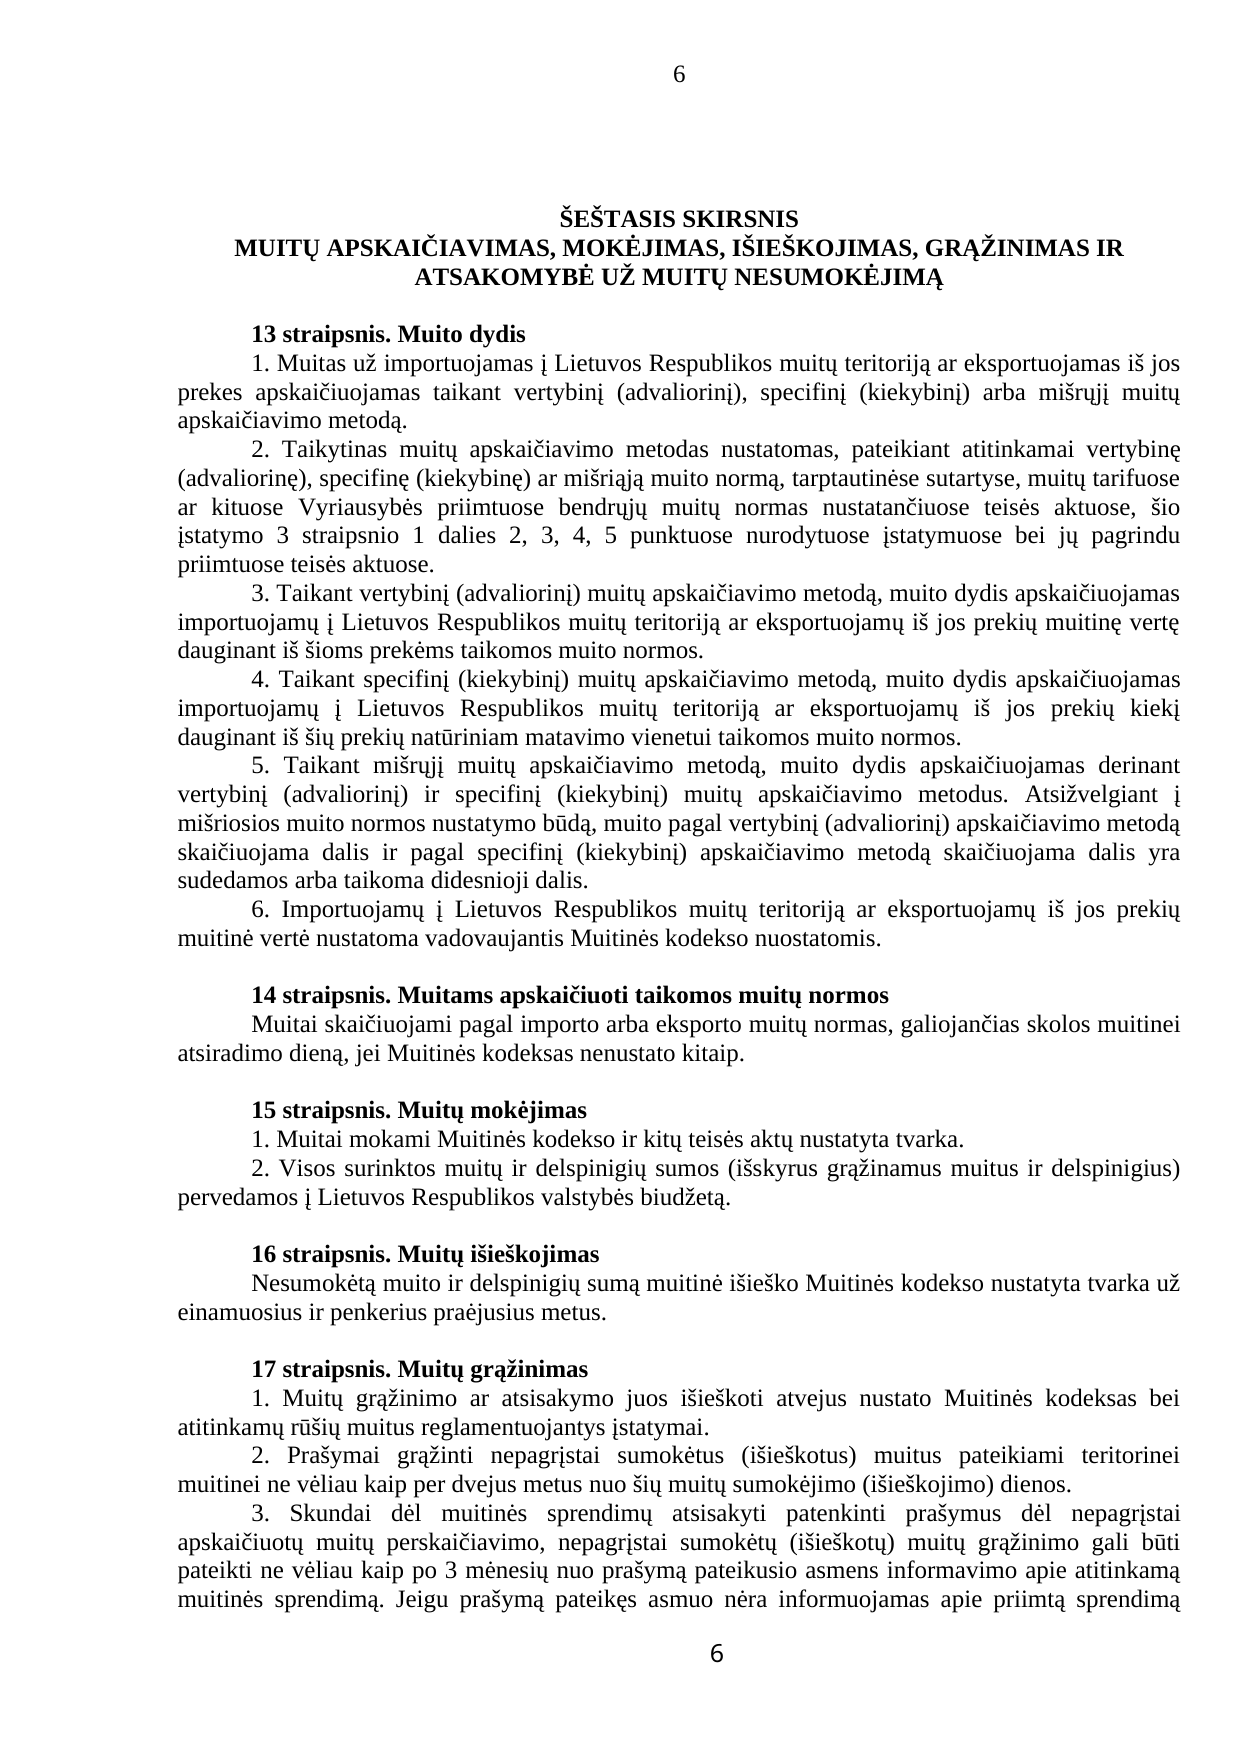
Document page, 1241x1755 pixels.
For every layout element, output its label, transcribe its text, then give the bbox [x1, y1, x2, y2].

text Muitai skaičiuojami pagal importo arba eksporto muitų normas, galiojančias skolos muitinei atsiradimo dieną, jei Muitinės kodeksas nenustato kitaip. [177, 1009, 1181, 1067]
text ŠEŠTASIS SKIRSNIS [177, 204, 1181, 233]
text 1. Muitas už importuojamas į Lietuvos Respublikos muitų teritoriją ar eksportuojamas iš jos prekes apskaičiuojamas taikant vertybinį (advaliorinį), specifinį (kiekybinį) arba mišrųjį muitų apskaičiavimo metodą. [177, 348, 1181, 434]
text 2. Visos surinktos muitų ir delspinigių sumos (išskyrus grąžinamus muitus ir delspinigius) pervedamos į Lietuvos Respublikos valstybės biudžetą. [177, 1153, 1181, 1211]
text 5. Taikant mišrųjį muitų apskaičiavimo metodą, muito dydis apskaičiuojamas derinant vertybinį (advaliorinį) ir specifinį (kiekybinį) muitų apskaičiavimo metodus. Atsižvelgiant į mišriosios muito normos nustatymo būdą, muito pagal vertybinį (advaliorinį) apskaičiavimo metodą skaičiuojama dalis ir pagal specifinį (kiekybinį) apskaičiavimo metodą skaičiuojama dalis yra sudedamos arba taikoma didesnioji dalis. [177, 751, 1181, 894]
text 6. Importuojamų į Lietuvos Respublikos muitų teritoriją ar eksportuojamų iš jos prekių muitinė vertė nustatoma vadovaujantis Muitinės kodekso nuostatomis. [177, 894, 1181, 952]
text 1. Muitai mokami Muitinės kodekso ir kitų teisės aktų nustatyta tvarka. [177, 1124, 1181, 1153]
text 4. Taikant specifinį (kiekybinį) muitų apskaičiavimo metodą, muito dydis apskaičiuojamas importuojamų į Lietuvos Respublikos muitų teritoriją ar eksportuojamų iš jos prekių kiekį dauginant iš šių prekių natūriniam matavimo vienetui taikomos muito normos. [177, 664, 1181, 751]
text 15 straipsnis. Muitų mokėjimas [177, 1096, 1181, 1124]
text 3. Taikant vertybinį (advaliorinį) muitų apskaičiavimo metodą, muito dydis apskaičiuojamas importuojamų į Lietuvos Respublikos muitų teritoriją ar eksportuojamų iš jos prekių muitinę vertę dauginant iš šioms prekėms taikomos muito normos. [177, 578, 1181, 664]
text 1. Muitų grąžinimo ar atsisakymo juos išieškoti atvejus nustato Muitinės kodeksas bei atitinkamų rūšių muitus reglamentuojantys įstatymai. [177, 1383, 1181, 1441]
text 3. Skundai dėl muitinės sprendimų atsisakyti patenkinti prašymus dėl nepagrįstai apskaičiuotų muitų perskaičiavimo, nepagrįstai sumokėtų (išieškotų) muitų grąžinimo gali būti pateikti ne vėliau kaip po 3 mėnesių nuo prašymą pateikusio asmens informavimo apie atitinkamą muitinės sprendimą. Jeigu prašymą pateikęs asmuo nėra informuojamas apie priimtą sprendimą [177, 1498, 1181, 1613]
text MUITŲ APSKAIČIAVIMAS, MOKĖJIMAS, IŠIEŠKOJIMAS, GRĄŽINIMAS IR ATSAKOMYBĖ UŽ MUITŲ NESUMOKĖJIMĄ [177, 233, 1181, 291]
text 17 straipsnis. Muitų grąžinimas [177, 1354, 1181, 1383]
text Nesumokėtą muito ir delspinigių sumą muitinė išieško Muitinės kodekso nustatyta tvarka už einamuosius ir penkerius praėjusius metus. [177, 1268, 1181, 1326]
text 13 straipsnis. Muito dydis [177, 319, 1181, 348]
text 2. Prašymai grąžinti nepagrįstai sumokėtus (išieškotus) muitus pateikiami teritorinei muitinei ne vėliau kaip per dvejus metus nuo šių muitų sumokėjimo (išieškojimo) dienos. [177, 1441, 1181, 1498]
text 16 straipsnis. Muitų išieškojimas [177, 1239, 1181, 1268]
text 2. Taikytinas muitų apskaičiavimo metodas nustatomas, pateikiant atitinkamai vertybinę (advaliorinę), specifinę (kiekybinę) ar mišriąją muito normą, tarptautinėse sutartyse, muitų tarifuose ar kituose Vyriausybės priimtuose bendrųjų muitų normas nustatančiuose teisės aktuose, šio įstatymo 3 straipsnio 1 dalies 2, 3, 4, 5 punktuose nurodytuose įstatymuose bei jų pagrindu priimtuose teisės aktuose. [177, 434, 1181, 578]
text 14 straipsnis. Muitams apskaičiuoti taikomos muitų normos [177, 981, 1181, 1009]
